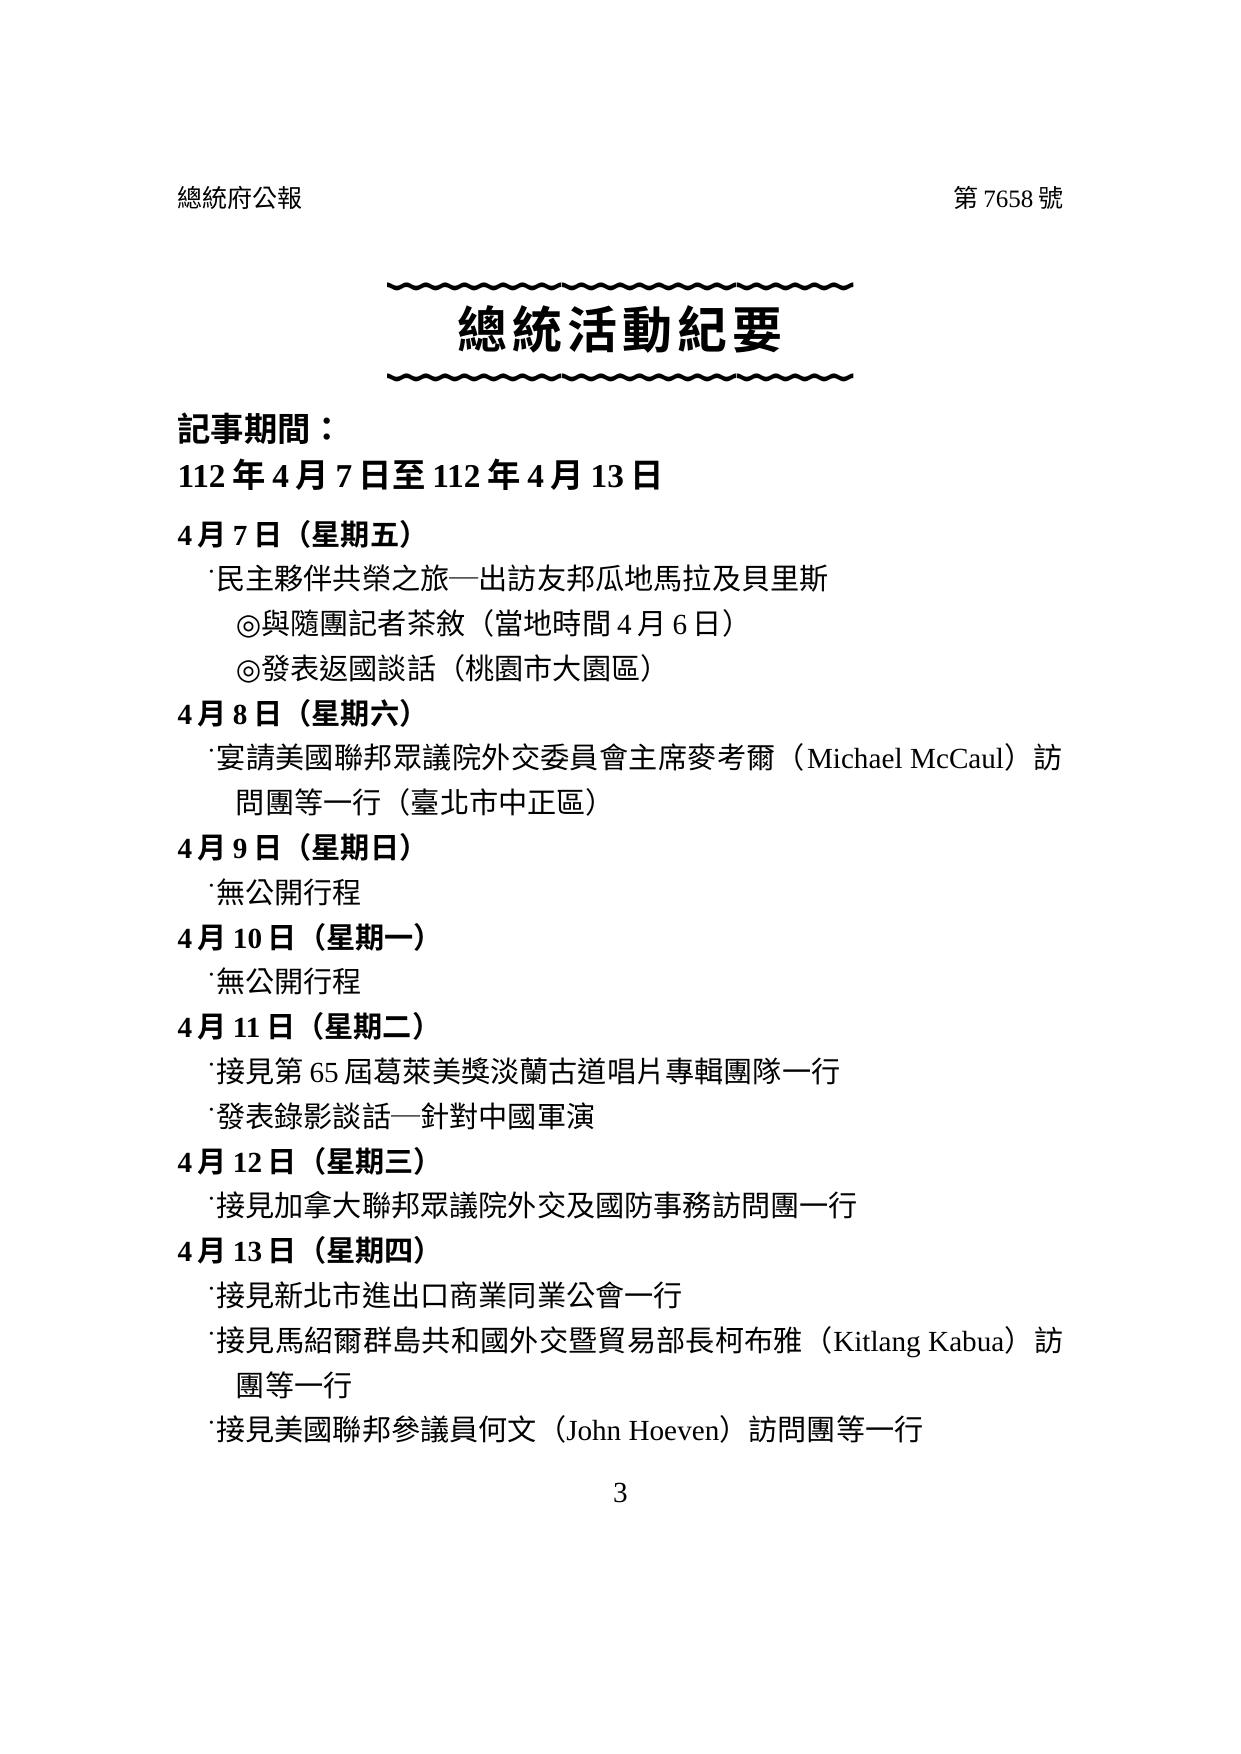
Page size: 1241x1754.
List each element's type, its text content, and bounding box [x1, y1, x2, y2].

text 4月9日（星期日） [177, 823, 1063, 867]
text ﹏﹏﹏﹏﹏﹏﹏﹏ [177, 363, 1063, 380]
text ◎與隨團記者茶敘（當地時間4月6日） [236, 599, 1063, 643]
text 4月12日（星期三） [177, 1136, 1063, 1181]
text ˙接見新北市進出口商業同業公會一行 [206, 1271, 1063, 1315]
text 記事期間： [177, 405, 1063, 451]
text 112年4月7日至112年4月13日 [177, 451, 1063, 497]
text ˙無公開行程 [206, 867, 1063, 912]
text ˙發表錄影談話─針對中國軍演 [206, 1091, 1063, 1136]
text 4月13日（星期四） [177, 1226, 1063, 1271]
text 4月11日（星期二） [177, 1002, 1063, 1047]
text ˙接見馬紹爾群島共和國外交暨貿易部長柯布雅（Kitlang Kabua）訪團等一行 [206, 1315, 1063, 1405]
text ˙接見加拿大聯邦眾議院外交及國防事務訪問團一行 [206, 1181, 1063, 1226]
text 總統活動紀要 [177, 291, 1063, 363]
text 4月7日（星期五） [177, 509, 1063, 554]
text ˙民主夥伴共榮之旅─出訪友邦瓜地馬拉及貝里斯 [206, 554, 1063, 599]
text 4月10日（星期一） [177, 912, 1063, 957]
text ˙接見第65屆葛萊美獎淡蘭古道唱片專輯團隊一行 [206, 1047, 1063, 1091]
text ˙接見美國聯邦參議員何文（John Hoeven）訪問團等一行 [206, 1405, 1063, 1450]
text 4月8日（星期六） [177, 688, 1063, 733]
text ˙宴請美國聯邦眾議院外交委員會主席麥考爾（Michael McCaul）訪問團等一行（臺北市中正區） [206, 733, 1063, 823]
text ◎發表返國談話（桃園市大園區） [236, 643, 1063, 688]
text ˙無公開行程 [206, 957, 1063, 1002]
text ﹏﹏﹏﹏﹏﹏﹏﹏ [177, 266, 1063, 291]
